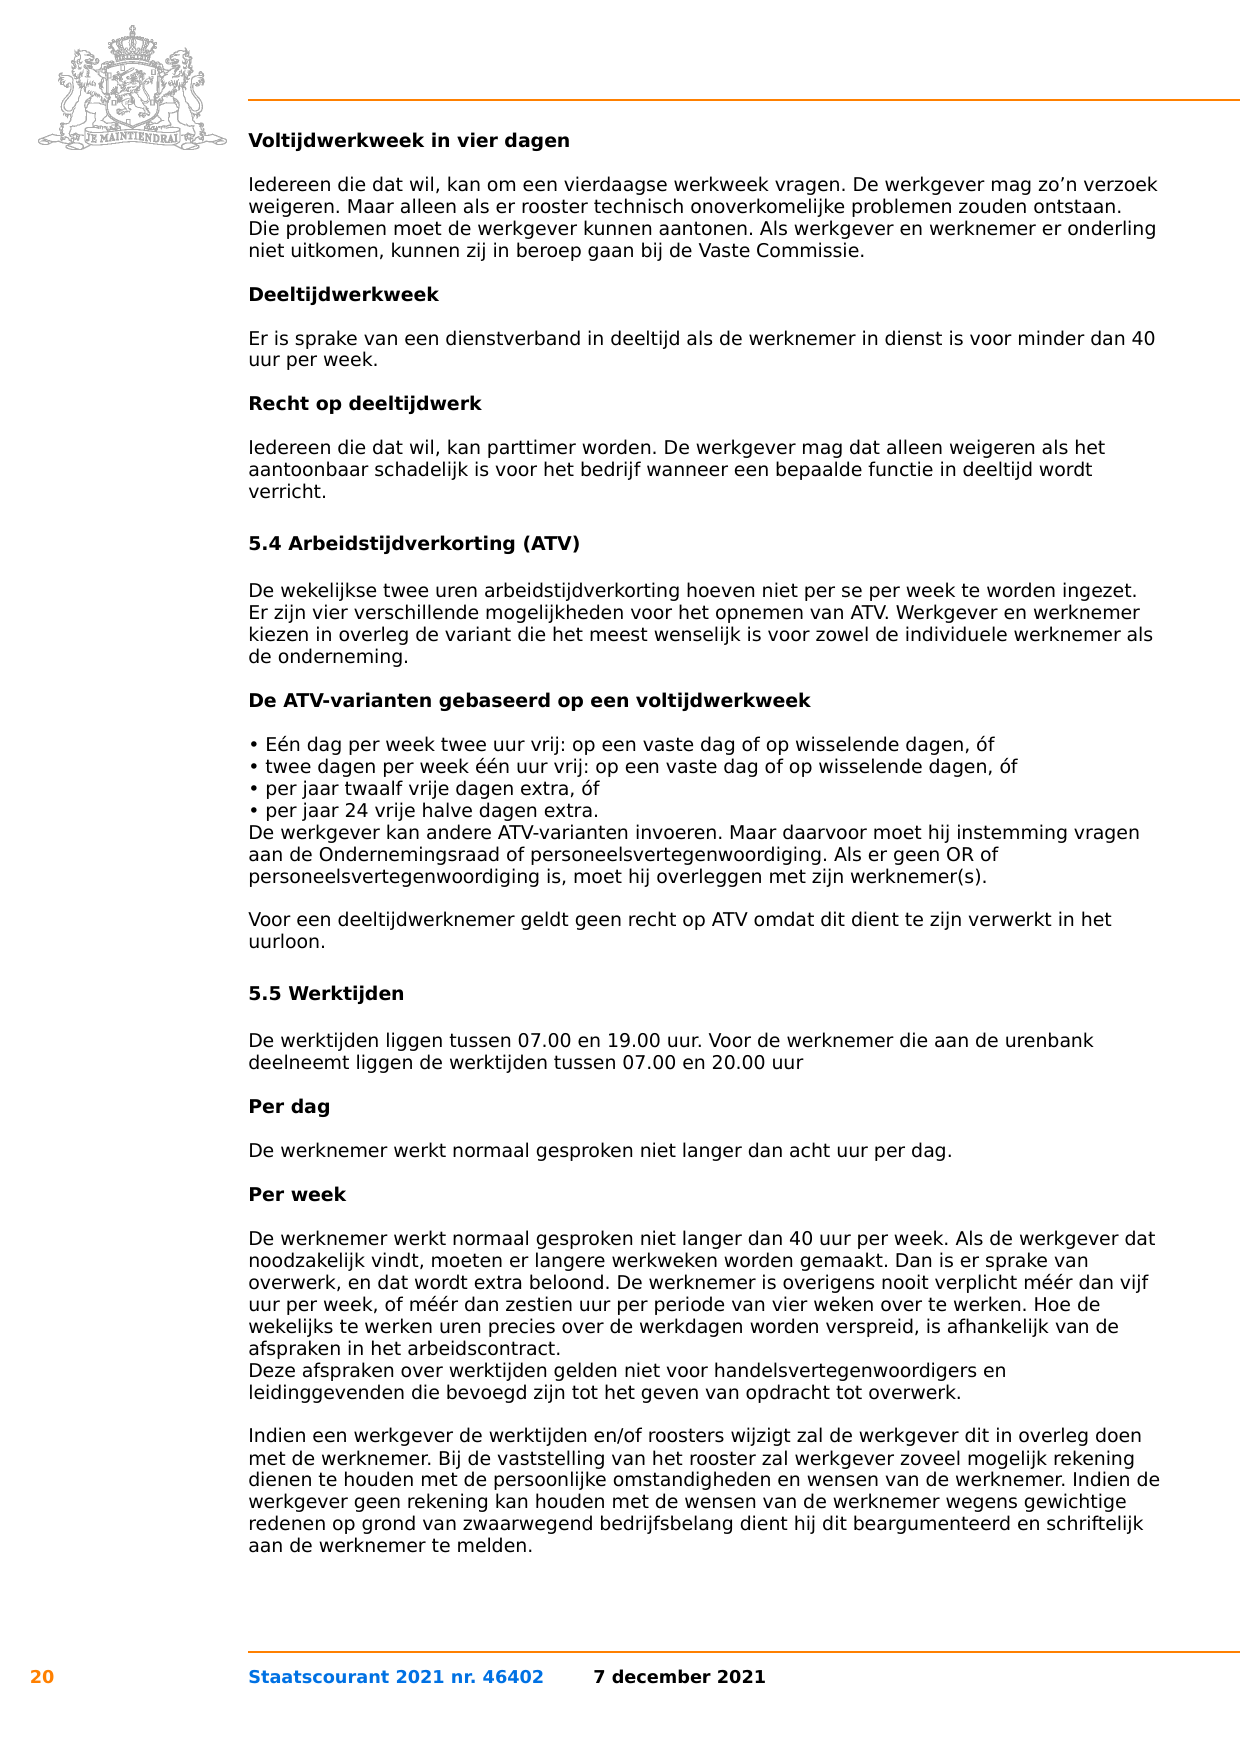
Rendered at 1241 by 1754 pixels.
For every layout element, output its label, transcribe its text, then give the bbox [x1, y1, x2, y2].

text • per jaar twaalf vrije dagen extra, óf [248, 778, 1163, 799]
text De werkgever kan andere ATV-varianten invoeren. Maar daarvoor moet hij instemming vragen aan de Ondernemingsraad of personeelsvertegenwoordiging. Als er geen OR of personeelsvertegenwoordiging is, moet hij overleggen met zijn werknemer(s). [248, 822, 1163, 887]
picture [38, 25, 227, 150]
text Iedereen die dat wil, kan parttimer worden. De werkgever mag dat alleen weigeren als het aantoonbaar schadelijk is voor het bedrijf wanneer een bepaalde functie in deeltijd wordt verricht. [248, 437, 1163, 503]
text • Eén dag per week twee uur vrij: op een vaste dag of op wisselende dagen, óf [248, 734, 1163, 756]
subtitle 5.4 Arbeidstijdverkorting (ATV) [248, 533, 1163, 555]
text Indien een werkgever de werktijden en/of roosters wijzigt zal de werkgever dit in overleg doen met de werknemer. Bij de vaststelling van het rooster zal werkgever zoveel mogelijk rekening dienen te houden met de persoonlijke omstandigheden en wensen van de werknemer. Indien de werkgever geen rekening kan houden met de wensen van de werknemer wegens gewichtige redenen op grond van zwaarwegend bedrijfsbelang dient hij dit beargumenteerd en schriftelijk aan de werknemer te melden. [248, 1425, 1163, 1557]
text De werktijden liggen tussen 07.00 en 19.00 uur. Voor de werknemer die aan de urenbank deelneemt liggen de werktijden tussen 07.00 en 20.00 uur [248, 1030, 1163, 1074]
text • per jaar 24 vrije halve dagen extra. [248, 799, 1163, 822]
subtitle Per week [248, 1184, 1163, 1206]
subtitle De ATV-varianten gebaseerd op een voltijdwerkweek [248, 690, 1163, 712]
text Die problemen moet de werkgever kunnen aantonen. Als werkgever en werknemer er onderling niet uitkomen, kunnen zij in beroep gaan bij de Vaste Commissie. [248, 218, 1163, 262]
text De wekelijkse twee uren arbeidstijdverkorting hoeven niet per se per week te worden ingezet. Er zijn vier verschillende mogelijkheden voor het opnemen van ATV. Werkgever en werknemer kiezen in overleg de variant die het meest wenselijk is voor zowel de individuele werknemer als de onderneming. [248, 580, 1163, 668]
subtitle 5.5 Werktijden [248, 983, 1163, 1005]
text Iedereen die dat wil, kan om een vierdaagse werkweek vragen. De werkgever mag zo’n verzoek weigeren. Maar alleen als er rooster technisch onoverkomelijke problemen zouden ontstaan. [248, 174, 1163, 218]
text Er is sprake van een dienstverband in deeltijd als de werknemer in dienst is voor minder dan 40 uur per week. [248, 327, 1163, 371]
text Voor een deeltijdwerknemer geldt geen recht op ATV omdat dit dient te zijn verwerkt in het uurloon. [248, 909, 1163, 953]
text De werknemer werkt normaal gesproken niet langer dan acht uur per dag. [248, 1140, 1163, 1162]
subtitle Voltijdwerkweek in vier dagen [248, 130, 1163, 152]
text Deze afspraken over werktijden gelden niet voor handelsvertegenwoordigers en leidinggevenden die bevoegd zijn tot het geven van opdracht tot overwerk. [248, 1359, 1163, 1403]
text • twee dagen per week één uur vrij: op een vaste dag of op wisselende dagen, óf [248, 756, 1163, 778]
subtitle Deeltijdwerkweek [248, 283, 1163, 306]
text De werknemer werkt normaal gesproken niet langer dan 40 uur per week. Als de werkgever dat noodzakelijk vindt, moeten er langere werkweken worden gemaakt. Dan is er sprake van overwerk, en dat wordt extra beloond. De werknemer is overigens nooit verplicht méér dan vijf uur per week, of méér dan zestien uur per periode van vier weken over te werken. Hoe de wekelijks te werken uren precies over de werkdagen worden verspreid, is afhankelijk van de afspraken in het arbeidscontract. [248, 1228, 1163, 1359]
subtitle Recht op deeltijdwerk [248, 393, 1163, 415]
subtitle Per dag [248, 1096, 1163, 1118]
